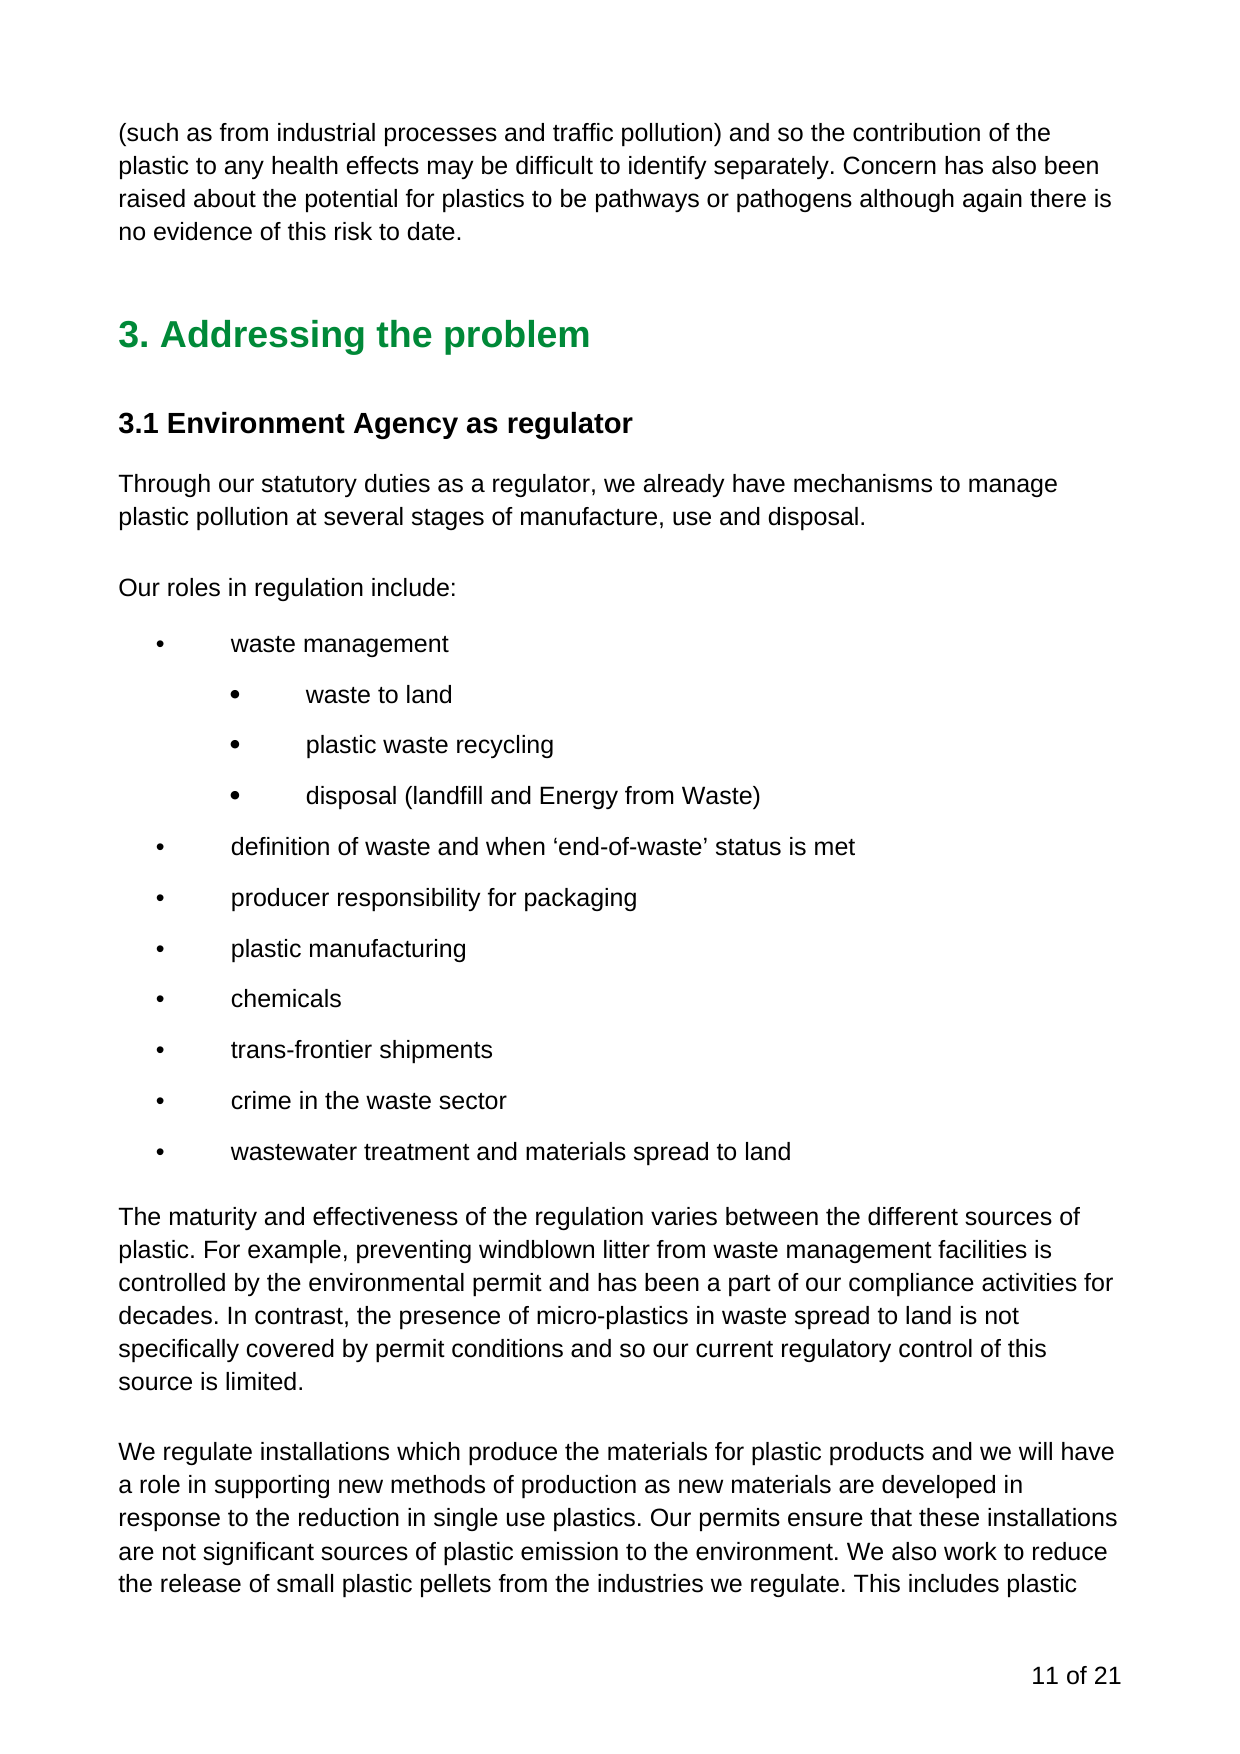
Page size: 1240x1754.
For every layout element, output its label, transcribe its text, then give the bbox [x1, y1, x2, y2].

text (such as from industrial processes and traffic pollution) and so the contribution of the plastic to any health effects may be difficult to identify separately. Concern has also been raised about the potential for plastics to be pathways or pathogens although again there is no evidence of this risk to date. [118, 118, 1121, 246]
list disposal (landfill and Energy from Waste) [231, 781, 1121, 810]
list trans-frontier shipments [156, 1035, 1121, 1064]
text Through our statutory duties as a regulator, we already have mechanisms to manage plastic pollution at several stages of manufacture, use and disposal. [118, 469, 1121, 531]
text We regulate installations which produce the materials for plastic products and we will have a role in supporting new methods of production as new materials are developed in response to the reduction in single use plastics. Our permits ensure that these installations are not significant sources of plastic emission to the environment. We also work to reduce the release of small plastic pellets from the industries we regulate. This includes plastic [118, 1437, 1121, 1598]
list waste management [156, 629, 1121, 658]
list plastic waste recycling [231, 730, 1121, 759]
list crime in the waste sector [156, 1086, 1121, 1114]
list wastewater treatment and materials spread to land [156, 1136, 1121, 1165]
subtitle 3.1 Environment Agency as regulator [118, 406, 1121, 439]
text Our roles in regulation include: [118, 573, 1121, 602]
text The maturity and effectiveness of the regulation varies between the different sources of plastic. For example, preventing windblown litter from waste management facilities is controlled by the environmental permit and has been a part of our compliance activities for decades. In contrast, the presence of micro-plastics in waste spread to land is not specifically covered by permit conditions and so our current regulatory control of this source is limited. [118, 1202, 1121, 1396]
subtitle 3. Addressing the problem [118, 313, 1121, 356]
list producer responsibility for packaging [156, 883, 1121, 912]
list chemicals [156, 984, 1121, 1013]
list plastic manufacturing [156, 933, 1121, 962]
list definition of waste and when ‘end-of-waste’ status is met [156, 832, 1121, 861]
list waste to land [231, 679, 1121, 708]
